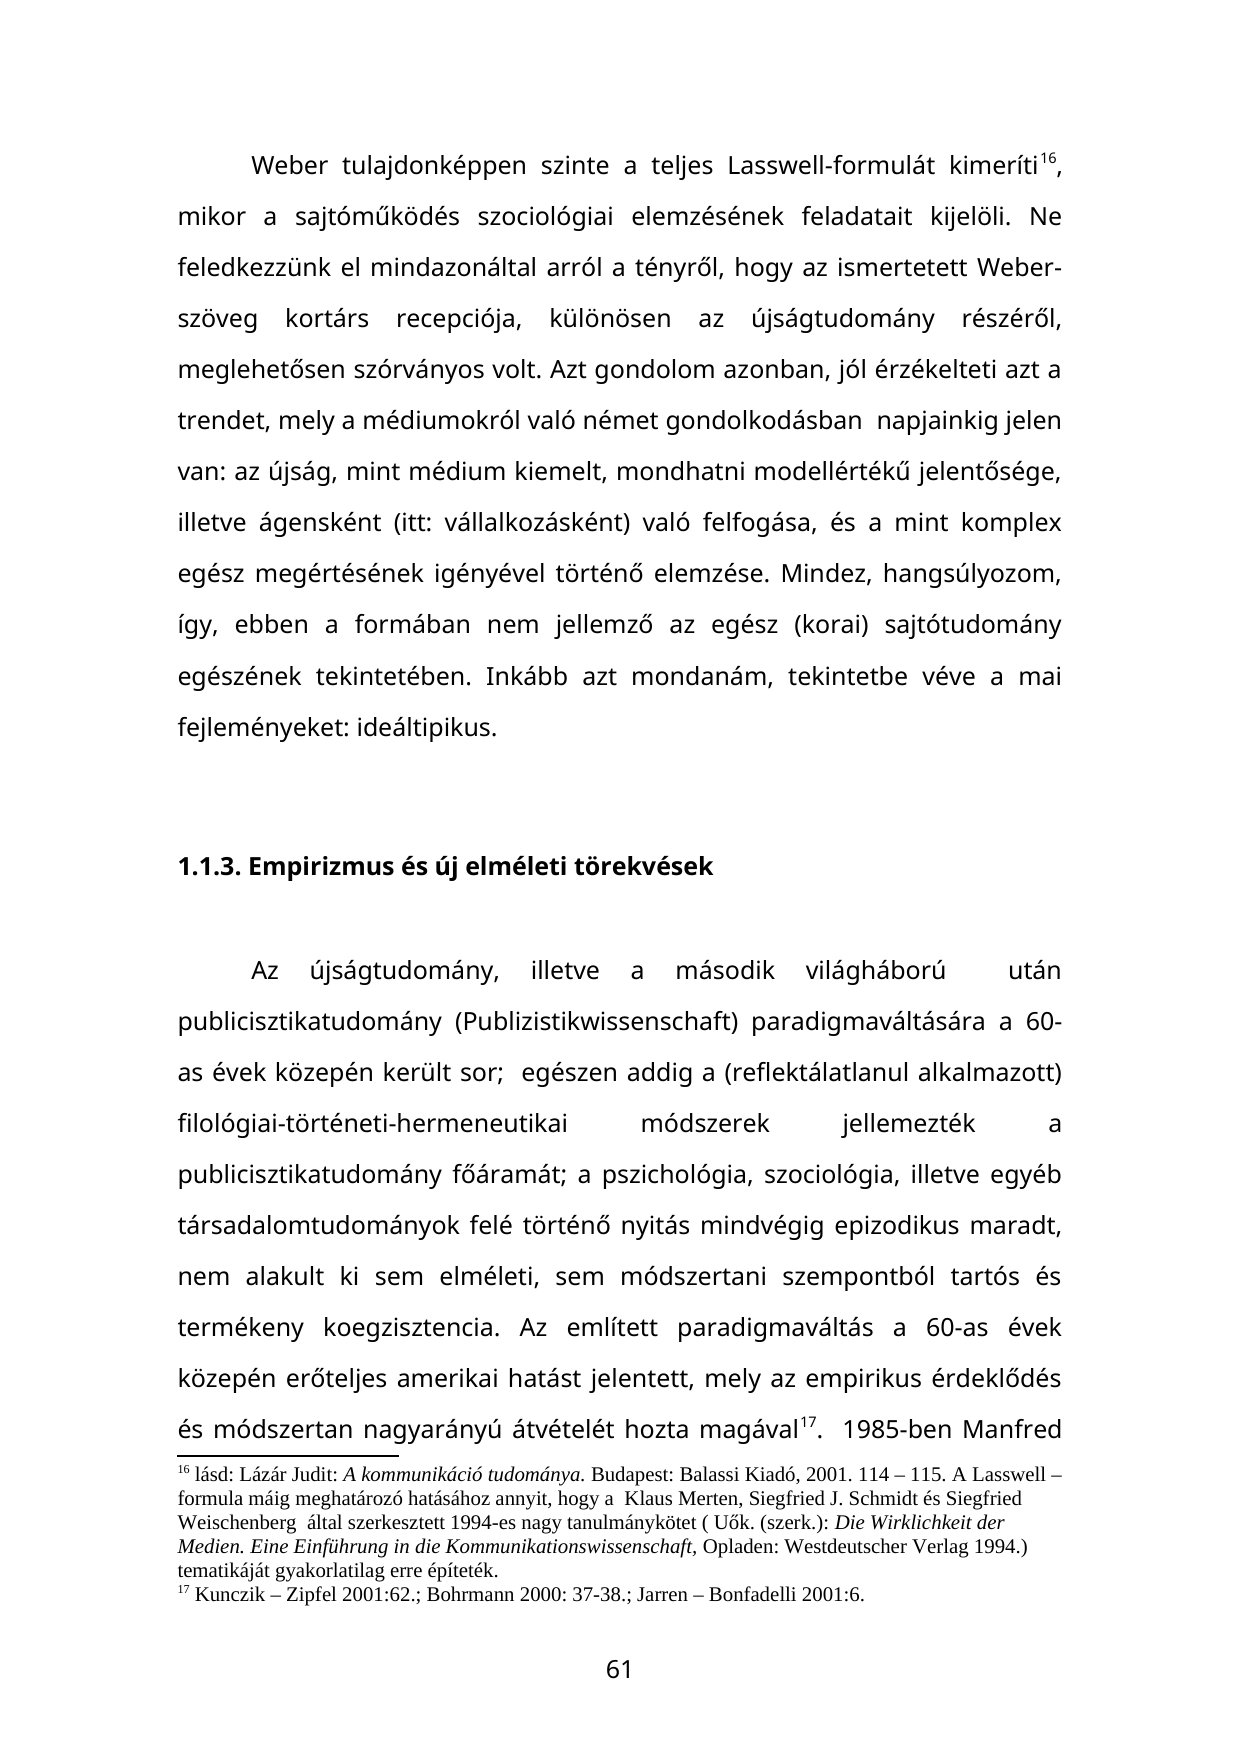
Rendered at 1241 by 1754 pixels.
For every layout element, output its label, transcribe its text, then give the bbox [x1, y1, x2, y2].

text lásd: Lázár Judit: A kommunikáció tudománya. Budapest: Balassi Kiadó, 2001. 114 – 115. A Lasswell – formula máig meghatározó hatásához annyit, hogy a Klaus Merten, Siegfried J. Schmidt és Siegfried Weischenberg által szerkesztett 1994-es nagy tanulmánykötet ( Uők. (szerk.): Die Wirklichkeit der Medien. Eine Einführung in die Kommunikationswissenschaft, Opladen: Westdeutscher Verlag 1994.) tematikáját gyakorlatilag erre építeték. [177, 1462, 1063, 1582]
text Weber tulajdonképpen szinte a teljes Lasswell-formulát kimeríti, mikor a sajtóműködés szociológiai elemzésének feladatait kijelöli. Ne feledkezzünk el mindazonáltal arról a tényről, hogy az ismertetett Weber-szöveg kortárs recepciója, különösen az újságtudomány részéről, meglehetősen szórványos volt. Azt gondolom azonban, jól érzékelteti azt a trendet, mely a médiumokról való német gondolkodásban napjainkig jelen van: az újság, mint médium kiemelt, mondhatni modellértékű jelentősége, illetve ágensként (itt: vállalkozásként) való felfogása, és a mint komplex egész megértésének igényével történő elemzése. Mindez, hangsúlyozom, így, ebben a formában nem jellemző az egész (korai) sajtótudomány egészének tekintetében. Inkább azt mondanám, tekintetbe véve a mai fejleményeket: ideáltipikus. [177, 148, 1063, 743]
text Kunczik – Zipfel 2001:62.; Bohrmann 2000: 37-38.; Jarren – Bonfadelli 2001:6. [177, 1582, 1063, 1606]
subtitle 1.1.3. Empirizmus és új elméleti törekvések [177, 849, 1063, 883]
text Az újságtudomány, illetve a második világháború után publicisztikatudomány (Publizistikwissenschaft) paradigmaváltására a 60-as évek közepén került sor; egészen addig a (reflektálatlanul alkalmazott) filológiai-történeti-hermeneutikai módszerek jellemezték a publicisztikatudomány főáramát; a pszichológia, szociológia, illetve egyéb társadalomtudományok felé történő nyitás mindvégig epizodikus maradt, nem alakult ki sem elméleti, sem módszertani szempontból tartós és termékeny koegzisztencia. Az említett paradigmaváltás a 60-as évek közepén erőteljes amerikai hatást jelentett, mely az empirikus érdeklődés és módszertan nagyarányú átvételét hozta magával. 1985-ben Manfred [177, 953, 1063, 1446]
